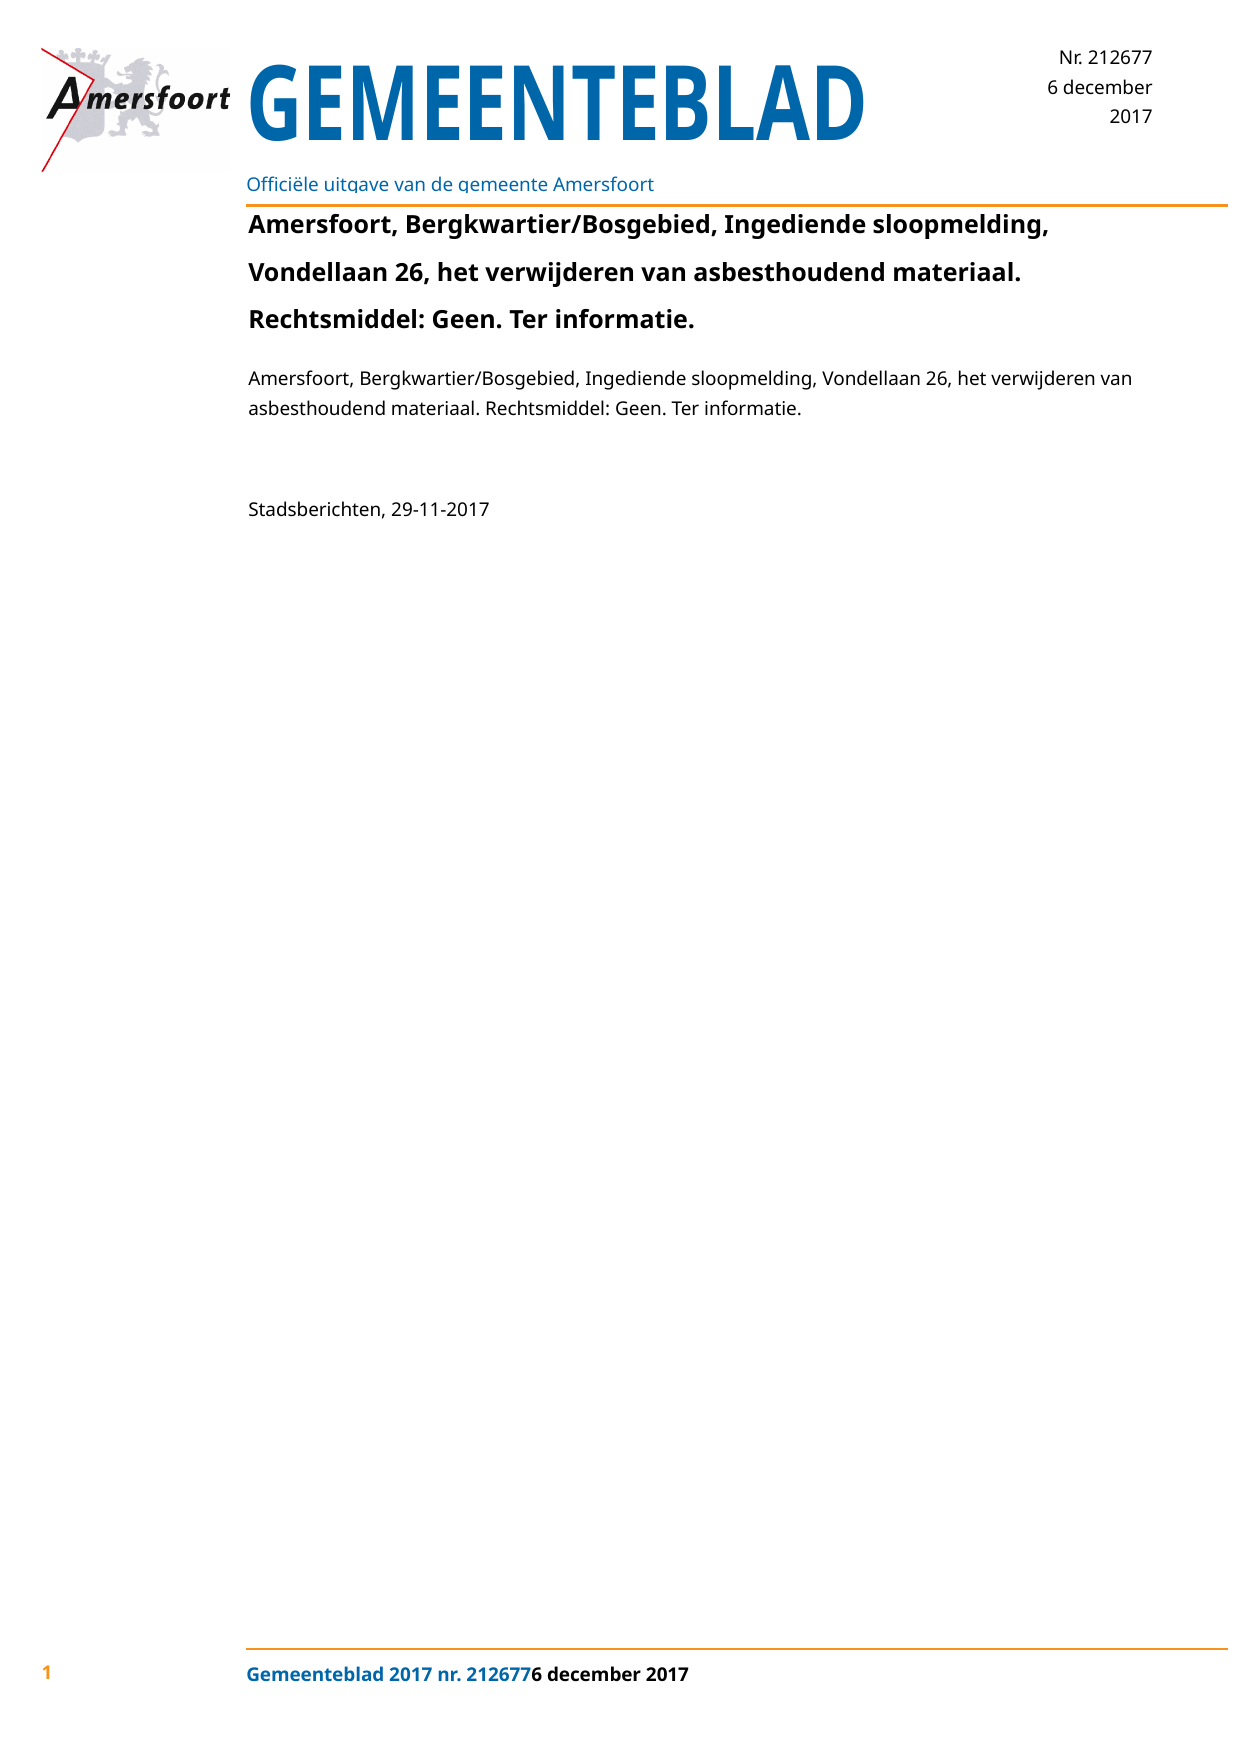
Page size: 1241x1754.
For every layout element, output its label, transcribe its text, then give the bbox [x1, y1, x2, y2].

text Amersfoort, Bergkwartier/Bosgebied, Ingediende sloopmelding, Vondellaan 26, het verwijderen van asbesthoudend materiaal. Rechtsmiddel: Geen. Ter informatie. [248, 366, 1152, 421]
text Stadsberichten, 29-11-2017 [248, 496, 1152, 522]
picture [41, 47, 231, 172]
text Amersfoort, Bergkwartier/Bosgebied, Ingediende sloopmelding, Vondellaan 26, het verwijderen van asbesthoudend materiaal. Rechtsmiddel: Geen. Ter informatie. [248, 207, 1152, 336]
